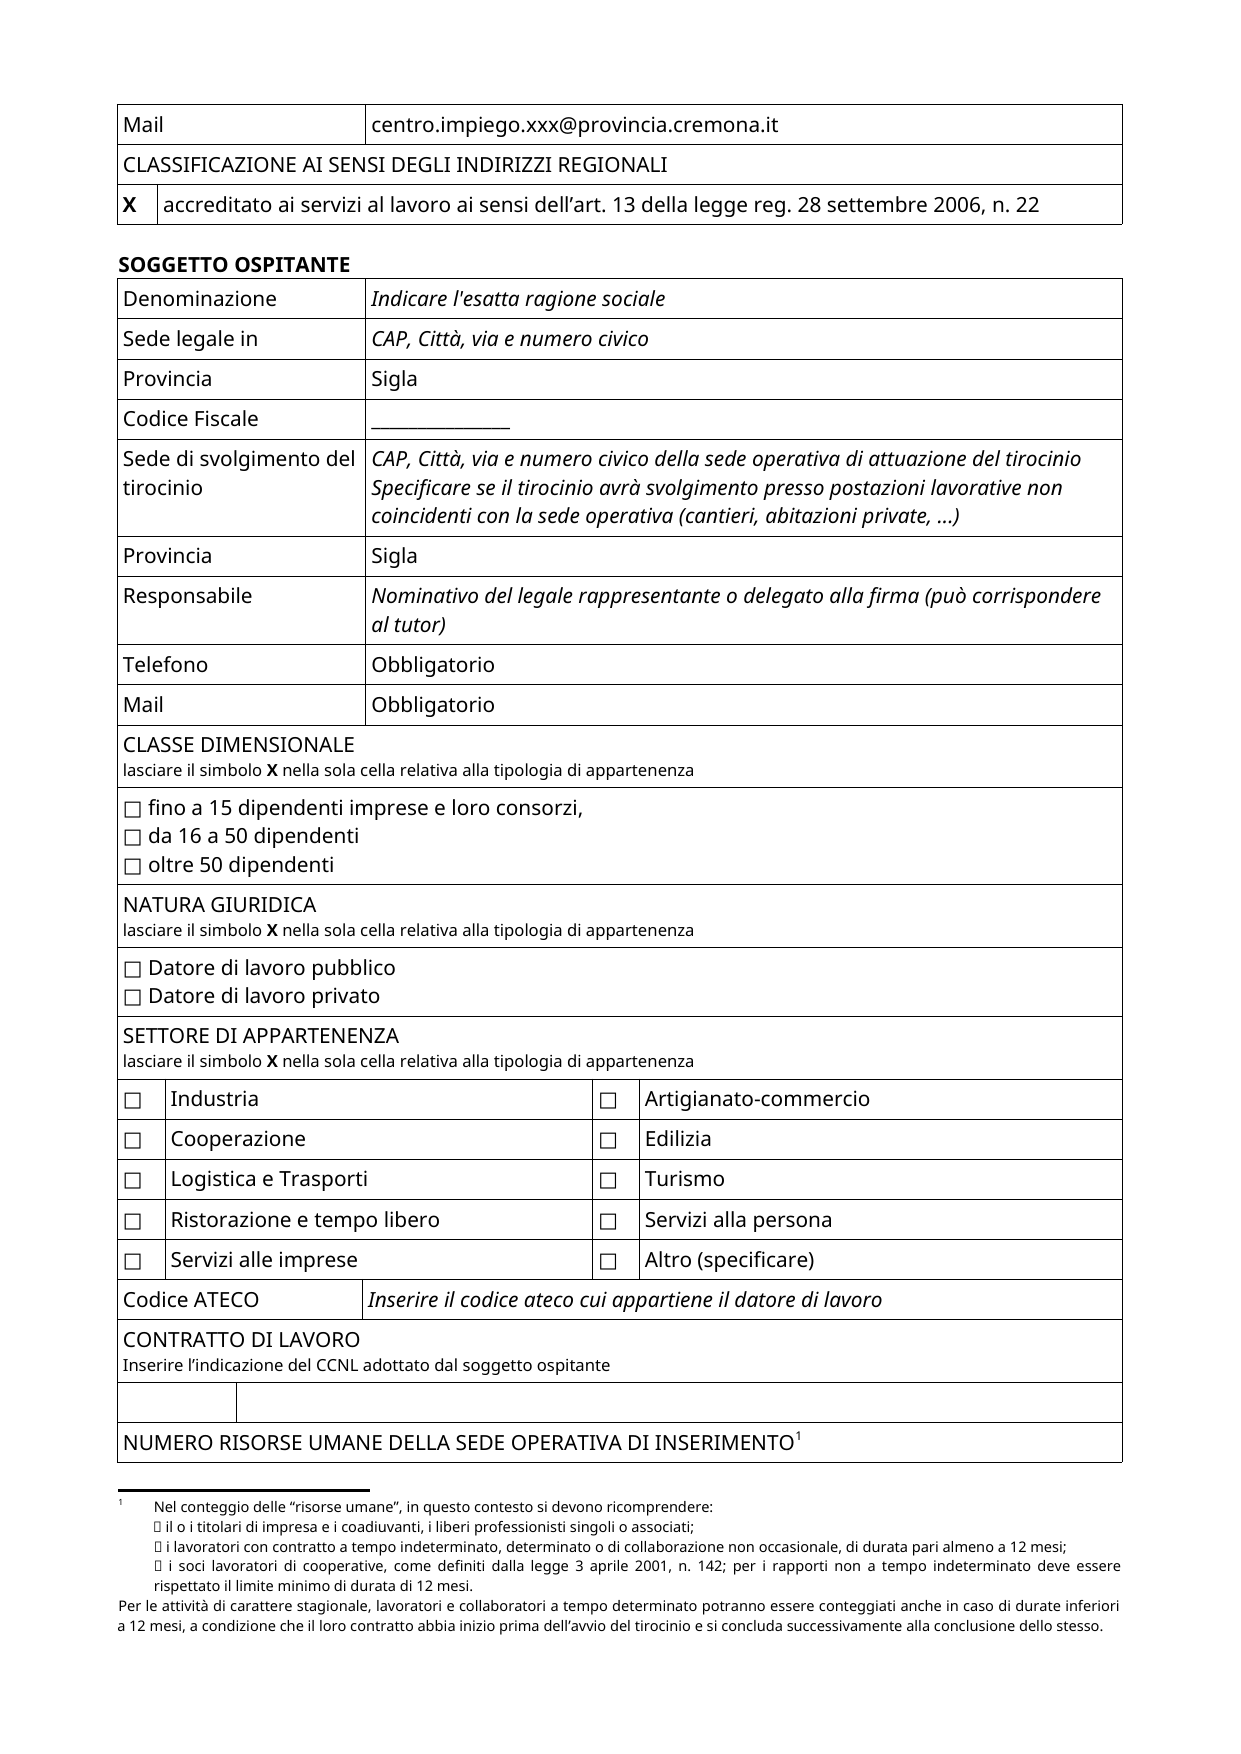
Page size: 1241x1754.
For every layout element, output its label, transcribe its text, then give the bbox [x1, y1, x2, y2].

text SOGGETTO OSPITANTE [118, 250, 1122, 278]
table_cell CONTRATTO DI LAVORO Inserire l’indicazione del CCNL adottato dal soggetto ospitante [118, 1320, 1122, 1382]
table_cell Codice ATECO [118, 1280, 362, 1319]
table_cell □ [118, 1240, 165, 1279]
table_cell □ [118, 1160, 165, 1199]
table_cell Inserire il codice ateco cui appartiene il datore di lavoro [363, 1280, 1122, 1319]
table_header Indicare l'esatta ragione sociale [366, 279, 1122, 318]
table_header Denominazione [118, 279, 365, 318]
table_cell [237, 1383, 1122, 1422]
table_cell Sigla [366, 360, 1122, 398]
table_cell Mail [118, 685, 365, 724]
table_cell Servizi alla persona [640, 1200, 1122, 1239]
table_cell Logistica e Trasporti [166, 1160, 592, 1199]
table_cell Obbligatorio [366, 645, 1122, 684]
table_cell SETTORE DI APPARTENENZA lasciare il simbolo X nella sola cella relativa alla tipologia di appartenenza [118, 1017, 1122, 1078]
table_cell CLASSE DIMENSIONALE lasciare il simbolo X nella sola cella relativa alla tipologia di appartenenza [118, 726, 1122, 787]
table_cell Turismo [640, 1160, 1122, 1199]
table_cell CAP, Città, via e numero civico [366, 319, 1122, 358]
table_cell [118, 1383, 236, 1422]
table_cell Mail [118, 105, 365, 144]
table_cell Cooperazione [166, 1120, 592, 1159]
table_cell Sigla [366, 537, 1122, 576]
table_cell _______________ [366, 400, 1122, 439]
table_cell CLASSIFICAZIONE AI SENSI DEGLI INDIRIZZI REGIONALI [118, 145, 1122, 184]
table_cell Altro (specificare) [640, 1240, 1122, 1279]
table_cell Sede di svolgimento del tirocinio [118, 440, 365, 536]
table_cell Artigianato-commercio [640, 1080, 1122, 1118]
table_cell CAP, Città, via e numero civico della sede operativa di attuazione del tirocinio Specificare se il tirocinio avrà svolgimento presso postazioni lavorative non coincidenti con la sede operativa (cantieri, abitazioni private, ...) [366, 440, 1122, 536]
table_cell Codice Fiscale [118, 400, 365, 439]
table_cell □ [593, 1120, 639, 1159]
table_cell X [118, 185, 157, 224]
table_cell Provincia [118, 537, 365, 576]
table_cell □ [118, 1120, 165, 1159]
table_cell Nominativo del legale rappresentante o delegato alla firma (può corrispondere al tutor) [366, 577, 1122, 644]
table_cell accreditato ai servizi al lavoro ai sensi dell’art. 13 della legge reg. 28 settembre 2006, n. 22 [158, 185, 1122, 224]
table_cell Provincia [118, 360, 365, 398]
table_cell □ [118, 1080, 165, 1118]
table_cell □ [593, 1160, 639, 1199]
table_cell Sede legale in [118, 319, 365, 358]
table_cell □ Datore di lavoro pubblico □ Datore di lavoro privato [118, 948, 1122, 1016]
table_cell NATURA GIURIDICA lasciare il simbolo X nella sola cella relativa alla tipologia di appartenenza [118, 885, 1122, 947]
table_cell Servizi alle imprese [166, 1240, 592, 1279]
table_cell □ fino a 15 dipendenti imprese e loro consorzi, □ da 16 a 50 dipendenti □ oltre 50 dipendenti [118, 788, 1122, 884]
table_cell Responsabile [118, 577, 365, 644]
table_cell Industria [166, 1080, 592, 1118]
table_cell centro.impiego.xxx@provincia.cremona.it [366, 105, 1122, 144]
table_cell Ristorazione e tempo libero [166, 1200, 592, 1239]
table_cell Edilizia [640, 1120, 1122, 1159]
table_cell Obbligatorio [366, 685, 1122, 724]
table_cell □ [593, 1240, 639, 1279]
table_cell □ [593, 1080, 639, 1118]
table_cell NUMERO RISORSE UMANE DELLA SEDE OPERATIVA DI INSERIMENTO lasciare il simbolo X nella sola cella relativa alla tipologia di appartenenza [118, 1423, 1122, 1462]
table_cell □ [118, 1200, 165, 1239]
table_cell Telefono [118, 645, 365, 684]
table_cell □ [593, 1200, 639, 1239]
